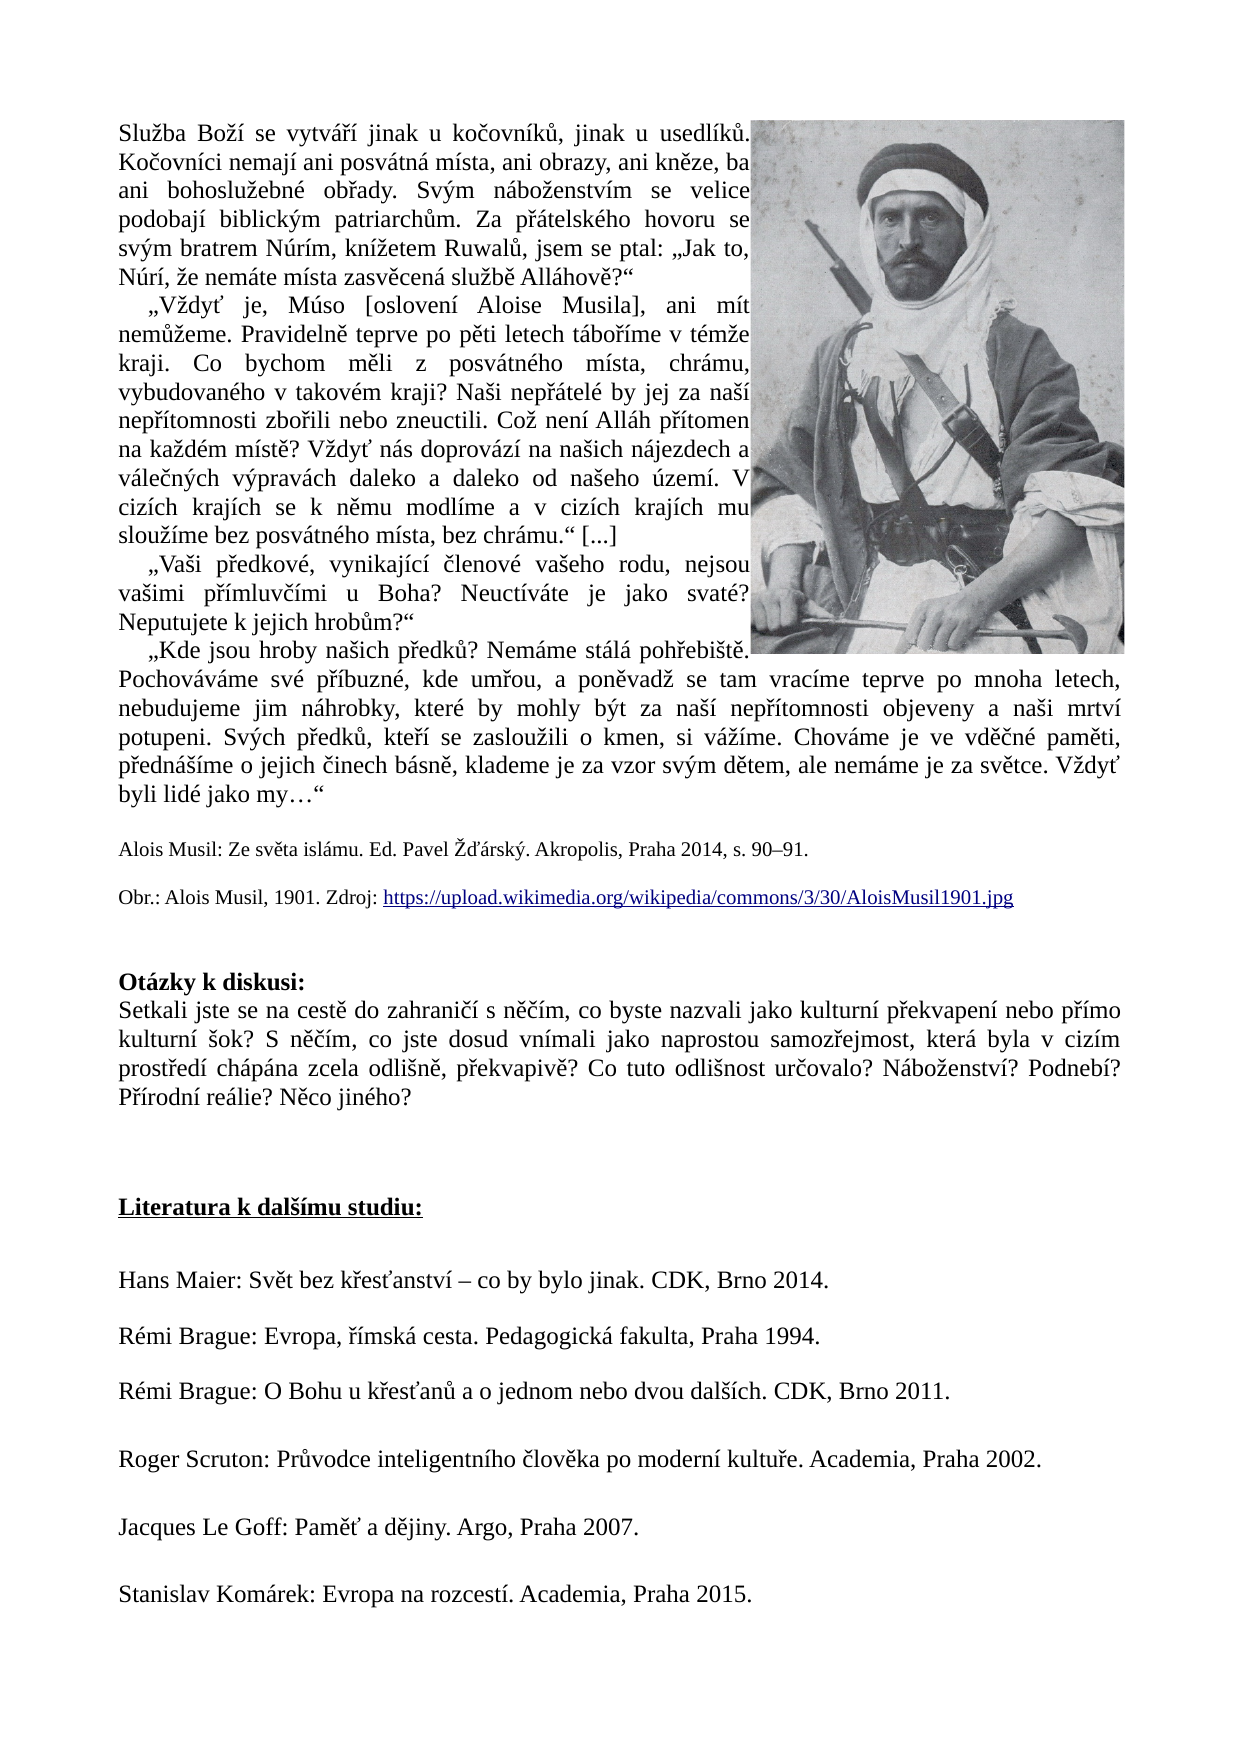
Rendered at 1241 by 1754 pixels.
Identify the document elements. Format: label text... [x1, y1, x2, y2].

text Rémi Brague: Evropa, římská cesta. Pedagogická fakulta, Praha 1994. [118, 1321, 1122, 1349]
text Setkali jste se na cestě do zahraničí s něčím, co byste nazvali jako kulturní překvapení nebo přímo kulturní šok? S něčím, co jste dosud vnímali jako naprostou samozřejmost, která byla v cizím prostředí chápána zcela odlišně, překvapivě? Co tuto odlišnost určovalo? Náboženství? Podnebí? Přírodní reálie? Něco jiného? [118, 995, 1122, 1110]
text Stanislav Komárek: Evropa na rozcestí. Academia, Praha 2015. [118, 1579, 1122, 1608]
text Otázky k diskusi: [118, 967, 1122, 995]
text Jacques Le Goff: Paměť a dějiny. Argo, Praha 2007. [118, 1512, 1122, 1540]
text Hans Maier: Svět bez křesťanství – co by bylo jinak. CDK, Brno 2014. [118, 1265, 1122, 1294]
text „Vaši předkové, vynikající členové vašeho rodu, nejsou vašimi přímluvčími u Boha? Neuctíváte je jako svaté? Neputujete k jejich hrobům?“ [118, 549, 750, 636]
text Alois Musil: Ze světa islámu. Ed. Pavel Žďárský. Akropolis, Praha 2014, s. 90–91. [118, 837, 1122, 861]
text Obr.: Alois Musil, 1901. Zdroj: https://upload.wikimedia.org/wikipedia/commons/3/30/AloisMusil1901.jpg [118, 885, 1122, 909]
text Služba Boží se vytváří jinak u kočovníků, jinak u usedlíků. Kočovníci nemají ani posvátná místa, ani obrazy, ani kněze, ba ani bohoslužebné obřady. Svým náboženstvím se velice podobají biblickým patriarchům. Za přátelského hovoru se svým bratrem Núrím, knížetem Ruwalů, jsem se ptal: „Jak to, Núrí, že nemáte místa zasvěcená službě Alláhově?“ [118, 118, 1122, 291]
text Literatura k dalšímu studiu: [118, 1192, 1122, 1221]
text „Kde jsou hroby našich předků? Nemáme stálá pohřebiště. Pochováváme své příbuzné, kde umřou, a poněvadž se tam vracíme teprve po mnoha letech, nebudujeme jim náhrobky, které by mohly být za naší nepřítomnosti objeveny a naši mrtví potupeni. Svých předků, kteří se zasloužili o kmen, si vážíme. Chováme je ve vděčné paměti, přednášíme o jejich činech básně, klademe je za vzor svým dětem, ale nemáme je za světce. Vždyť byli lidé jako my…“ [118, 636, 1122, 808]
text Roger Scruton: Průvodce inteligentního člověka po moderní kultuře. Academia, Praha 2002. [118, 1444, 1122, 1473]
text Rémi Brague: O Bohu u křesťanů a o jednom nebo dvou dalších. CDK, Brno 2011. [118, 1376, 1122, 1405]
text „Vždyť je, Múso [oslovení Aloise Musila], ani mít nemůžeme. Pravidelně teprve po pěti letech táboříme v témže kraji. Co bychom měli z posvátného místa, chrámu, vybudovaného v takovém kraji? Naši nepřátelé by jej za naší nepřítomnosti zbořili nebo zneuctili. Což není Alláh přítomen na každém místě? Vždyť nás doprovází na našich nájezdech a válečných výpravách daleko a daleko od našeho území. V cizích krajích se k němu modlíme a v cizích krajích mu sloužíme bez posvátného místa, bez chrámu.“ [...] [118, 291, 750, 549]
